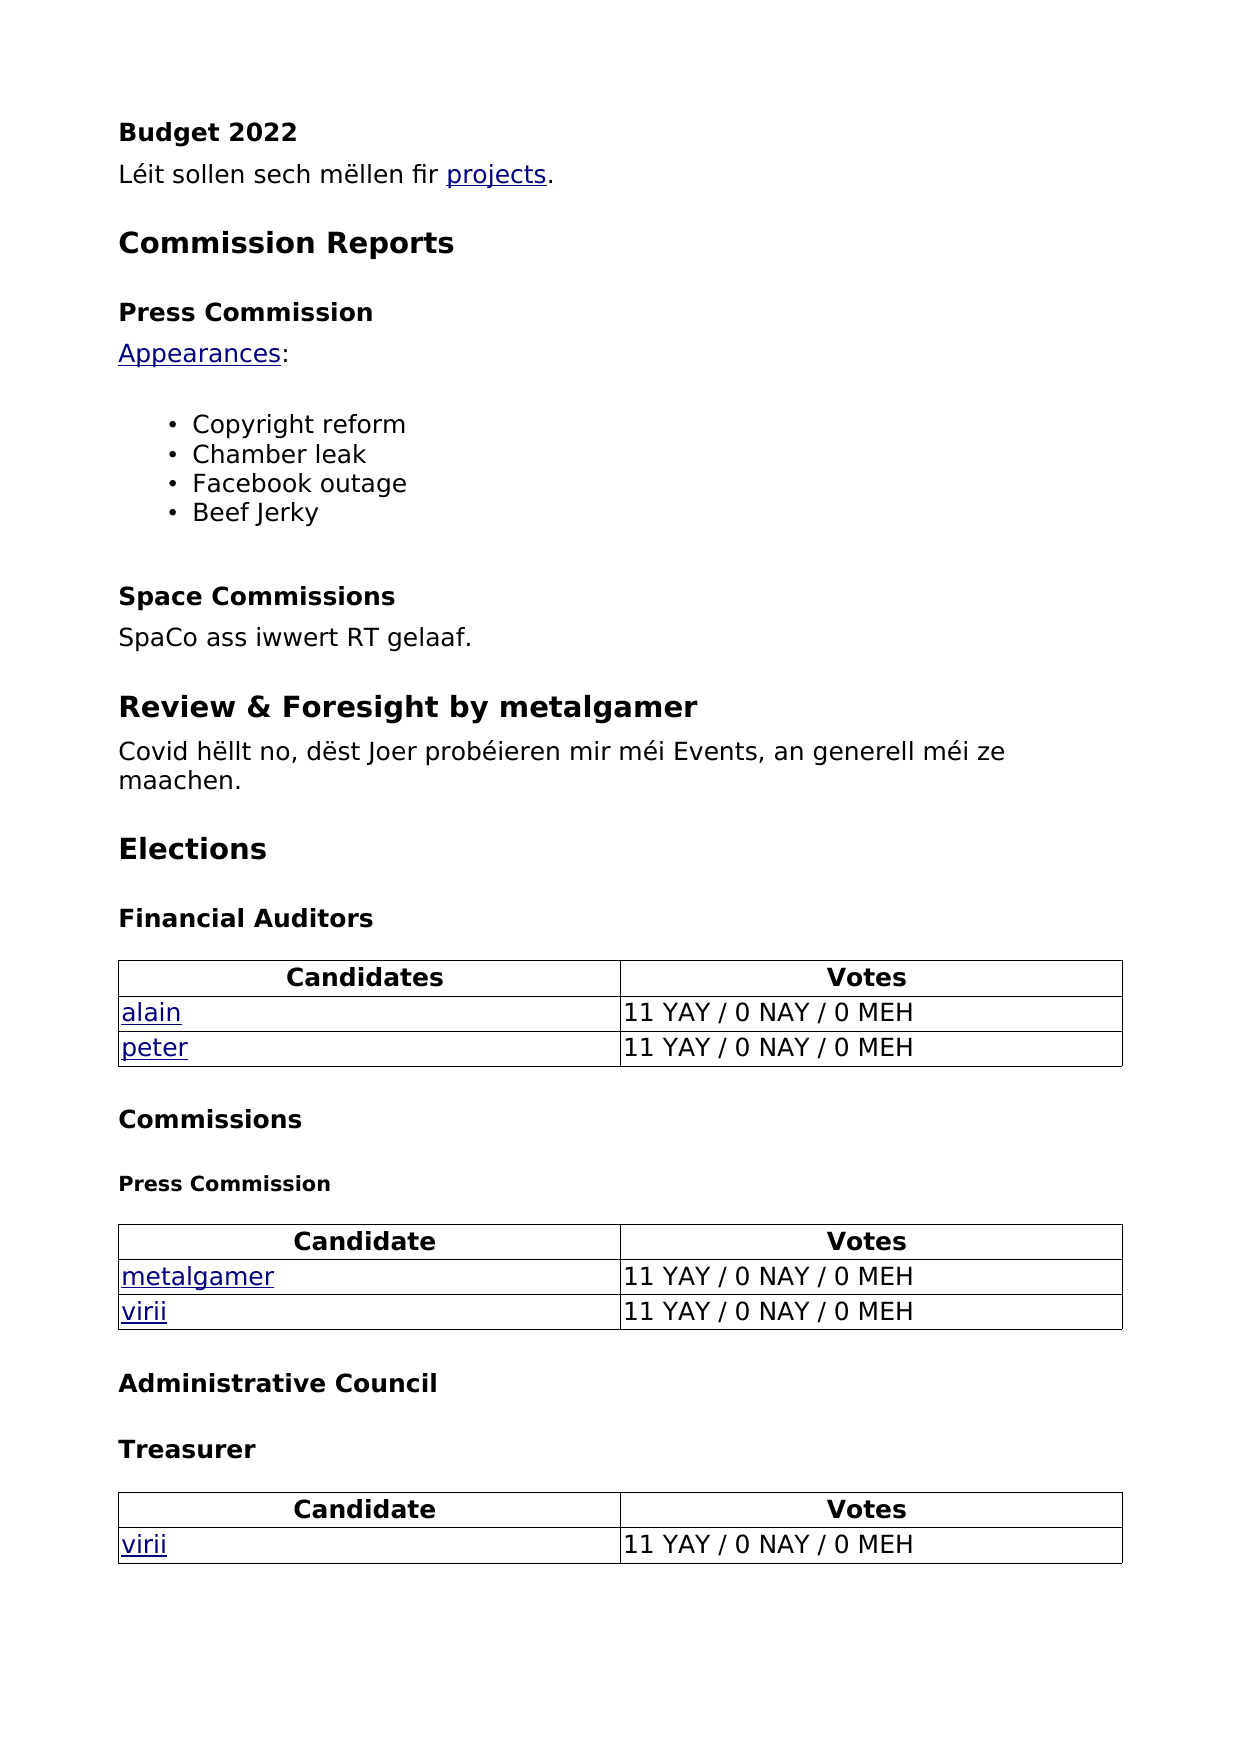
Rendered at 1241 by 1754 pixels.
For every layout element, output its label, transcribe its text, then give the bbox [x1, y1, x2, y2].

table_cell 11 YAY / 0 NAY / 0 MEH [621, 1032, 1122, 1066]
subtitle Administrative Council [118, 1369, 1122, 1398]
subtitle Budget 2022 [118, 118, 1122, 147]
table_cell virii [119, 1295, 620, 1329]
list Copyright reform [177, 411, 1122, 440]
list Facebook outage [177, 469, 1122, 498]
table_header Candidates [119, 961, 620, 996]
subtitle Elections [118, 832, 1122, 866]
table_cell 11 YAY / 0 NAY / 0 MEH [621, 1295, 1122, 1329]
table_header Votes [621, 1225, 1122, 1259]
subtitle Commissions [118, 1106, 1122, 1135]
table_cell 11 YAY / 0 NAY / 0 MEH [621, 997, 1122, 1031]
text Covid hëllt no, dëst Joer probéieren mir méi Events, an generell méi ze maachen. [118, 737, 1122, 795]
table_cell 11 YAY / 0 NAY / 0 MEH [621, 1528, 1122, 1562]
table_cell alain [119, 997, 620, 1031]
table_header Candidate [119, 1493, 620, 1527]
list Beef Jerky [177, 498, 1122, 527]
subtitle Financial Auditors [118, 904, 1122, 933]
text Appearances: [118, 339, 1122, 369]
text SpaCo ass iwwert RT gelaaf. [118, 623, 1122, 653]
text Léit sollen sech mëllen fir projects. [118, 160, 1122, 189]
table_cell virii [119, 1528, 620, 1562]
table_cell metalgamer [119, 1260, 620, 1294]
table_cell peter [119, 1032, 620, 1066]
table_header Votes [621, 961, 1122, 996]
subtitle Commission Reports [118, 226, 1122, 260]
list Chamber leak [177, 440, 1122, 469]
table_cell 11 YAY / 0 NAY / 0 MEH [621, 1260, 1122, 1294]
table_header Votes [621, 1493, 1122, 1527]
subtitle Review & Foresight by metalgamer [118, 690, 1122, 724]
subtitle Press Commission [118, 298, 1122, 327]
subtitle Treasurer [118, 1436, 1122, 1465]
table_header Candidate [119, 1225, 620, 1259]
subtitle Space Commissions [118, 582, 1122, 611]
subtitle Press Commission [118, 1172, 1122, 1197]
